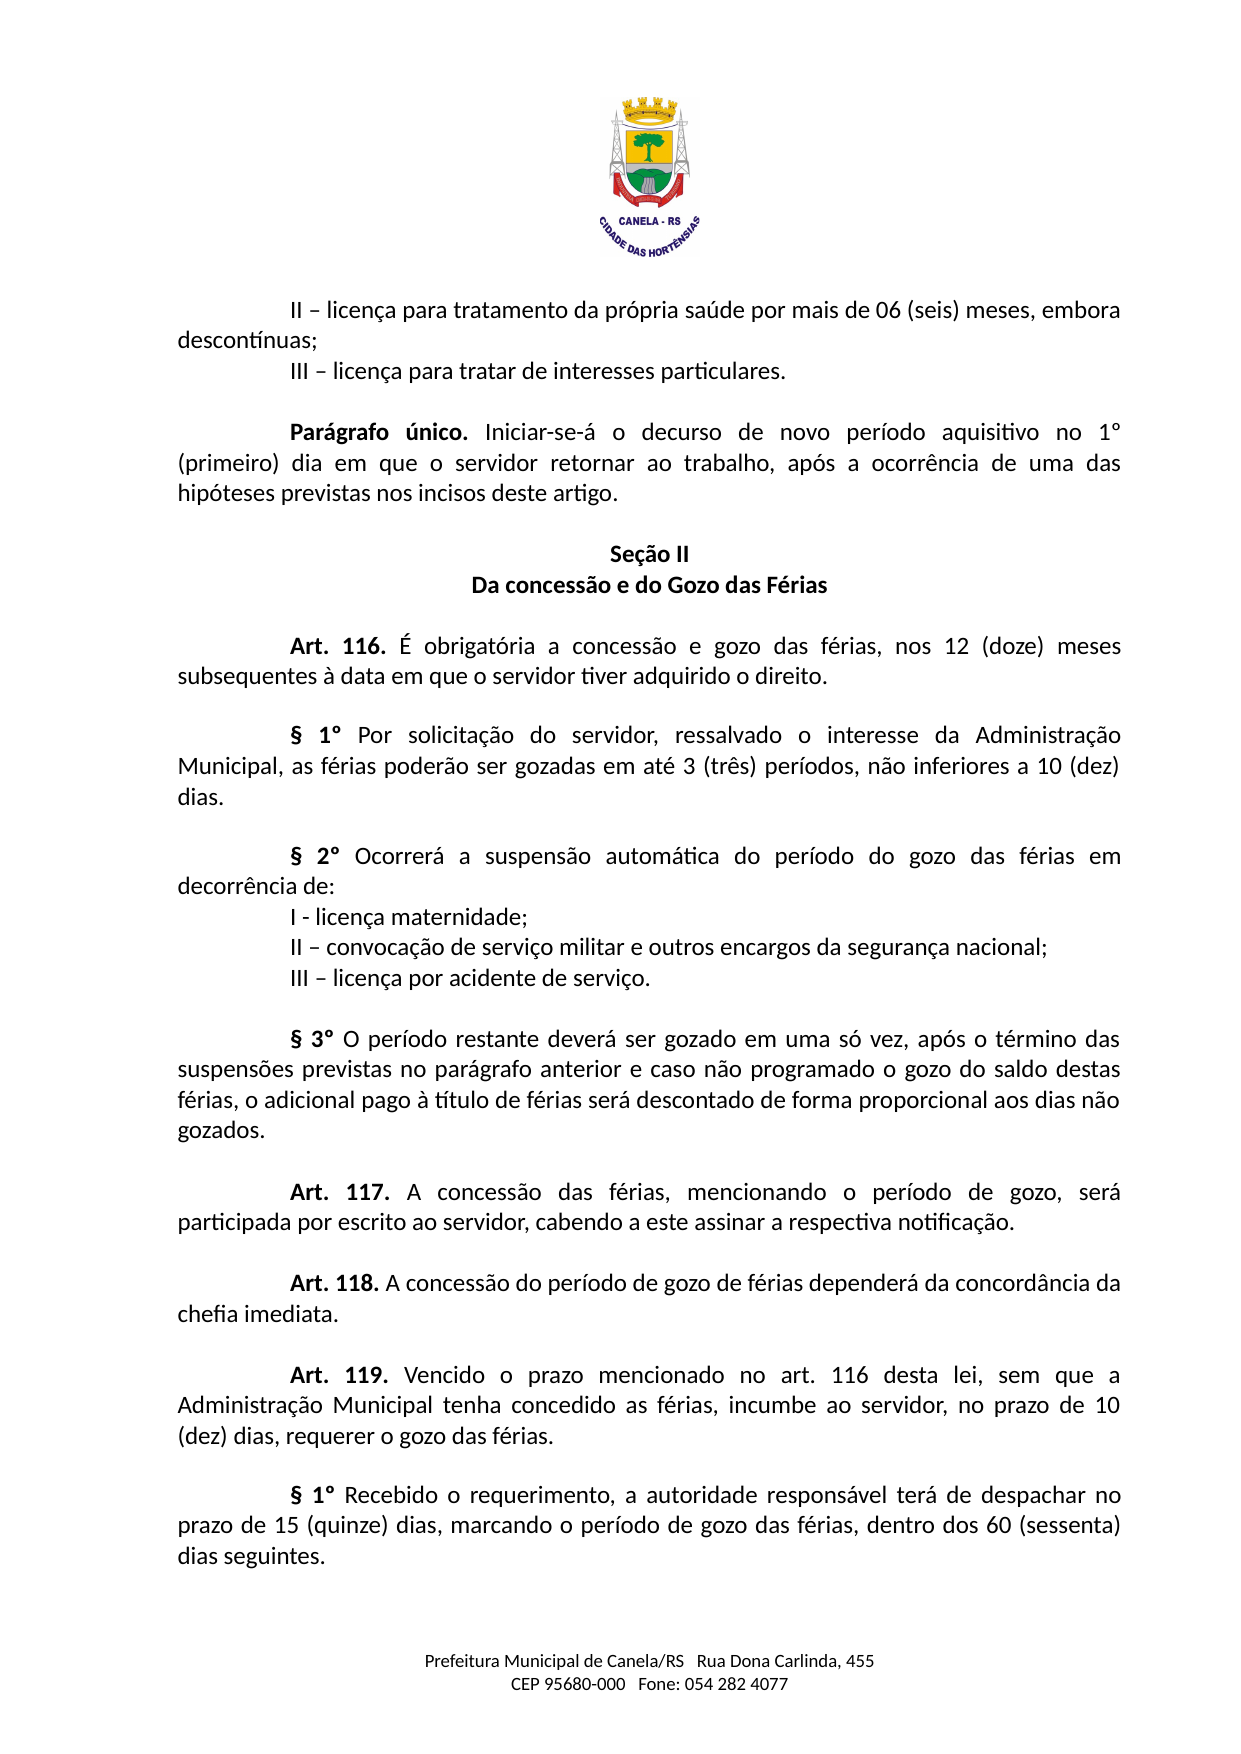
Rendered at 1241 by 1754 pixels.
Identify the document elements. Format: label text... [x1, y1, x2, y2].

text Seção II [177, 538, 1122, 569]
text § 1º Recebido o requerimento, a autoridade responsável terá de despachar no prazo de 15 (quinze) dias, marcando o período de gozo das férias, dentro dos 60 (sessenta) dias seguintes. [177, 1479, 1122, 1571]
text I - licença maternidade; [177, 901, 1122, 931]
text Art. 117. A concessão das férias, mencionando o período de gozo, será participada por escrito ao servidor, cabendo a este assinar a respectiva notificação. [177, 1176, 1122, 1237]
text § 1º Por solicitação do servidor, ressalvado o interesse da Administração Municipal, as férias poderão ser gozadas em até 3 (três) períodos, não inferiores a 10 (dez) dias. [177, 719, 1122, 811]
text II – licença para tratamento da própria saúde por mais de 06 (seis) meses, embora descontínuas; [177, 294, 1122, 355]
text Art. 116. É obrigatória a concessão e gozo das férias, nos 12 (doze) meses subsequentes à data em que o servidor tiver adquirido o direito. [177, 630, 1122, 691]
text § 2º Ocorrerá a suspensão automática do período do gozo das férias em decorrência de: [177, 840, 1122, 901]
text III – licença por acidente de serviço. [177, 962, 1122, 992]
text § 3º O período restante deverá ser gozado em uma só vez, após o término das suspensões previstas no parágrafo anterior e caso não programado o gozo do saldo destas férias, o adicional pago à título de férias será descontado de forma proporcional aos dias não gozados. [177, 1023, 1122, 1145]
text Art. 119. Vencido o prazo mencionado no art. 116 desta lei, sem que a Administração Municipal tenha concedido as férias, incumbe ao servidor, no prazo de 10 (dez) dias, requerer o gozo das férias. [177, 1359, 1122, 1450]
text II – convocação de serviço militar e outros encargos da segurança nacional; [177, 931, 1122, 962]
text Art. 118. A concessão do período de gozo de férias dependerá da concordância da chefia imediata. [177, 1267, 1122, 1328]
text Parágrafo único. Iniciar-se-á o decurso de novo período aquisitivo no 1º (primeiro) dia em que o servidor retornar ao trabalho, após a ocorrência de uma das hipóteses previstas nos incisos deste artigo. [177, 416, 1122, 508]
subtitle Da concessão e do Gozo das Férias [177, 569, 1122, 599]
text III – licença para tratar de interesses particulares. [177, 355, 1122, 386]
picture [600, 97, 700, 257]
